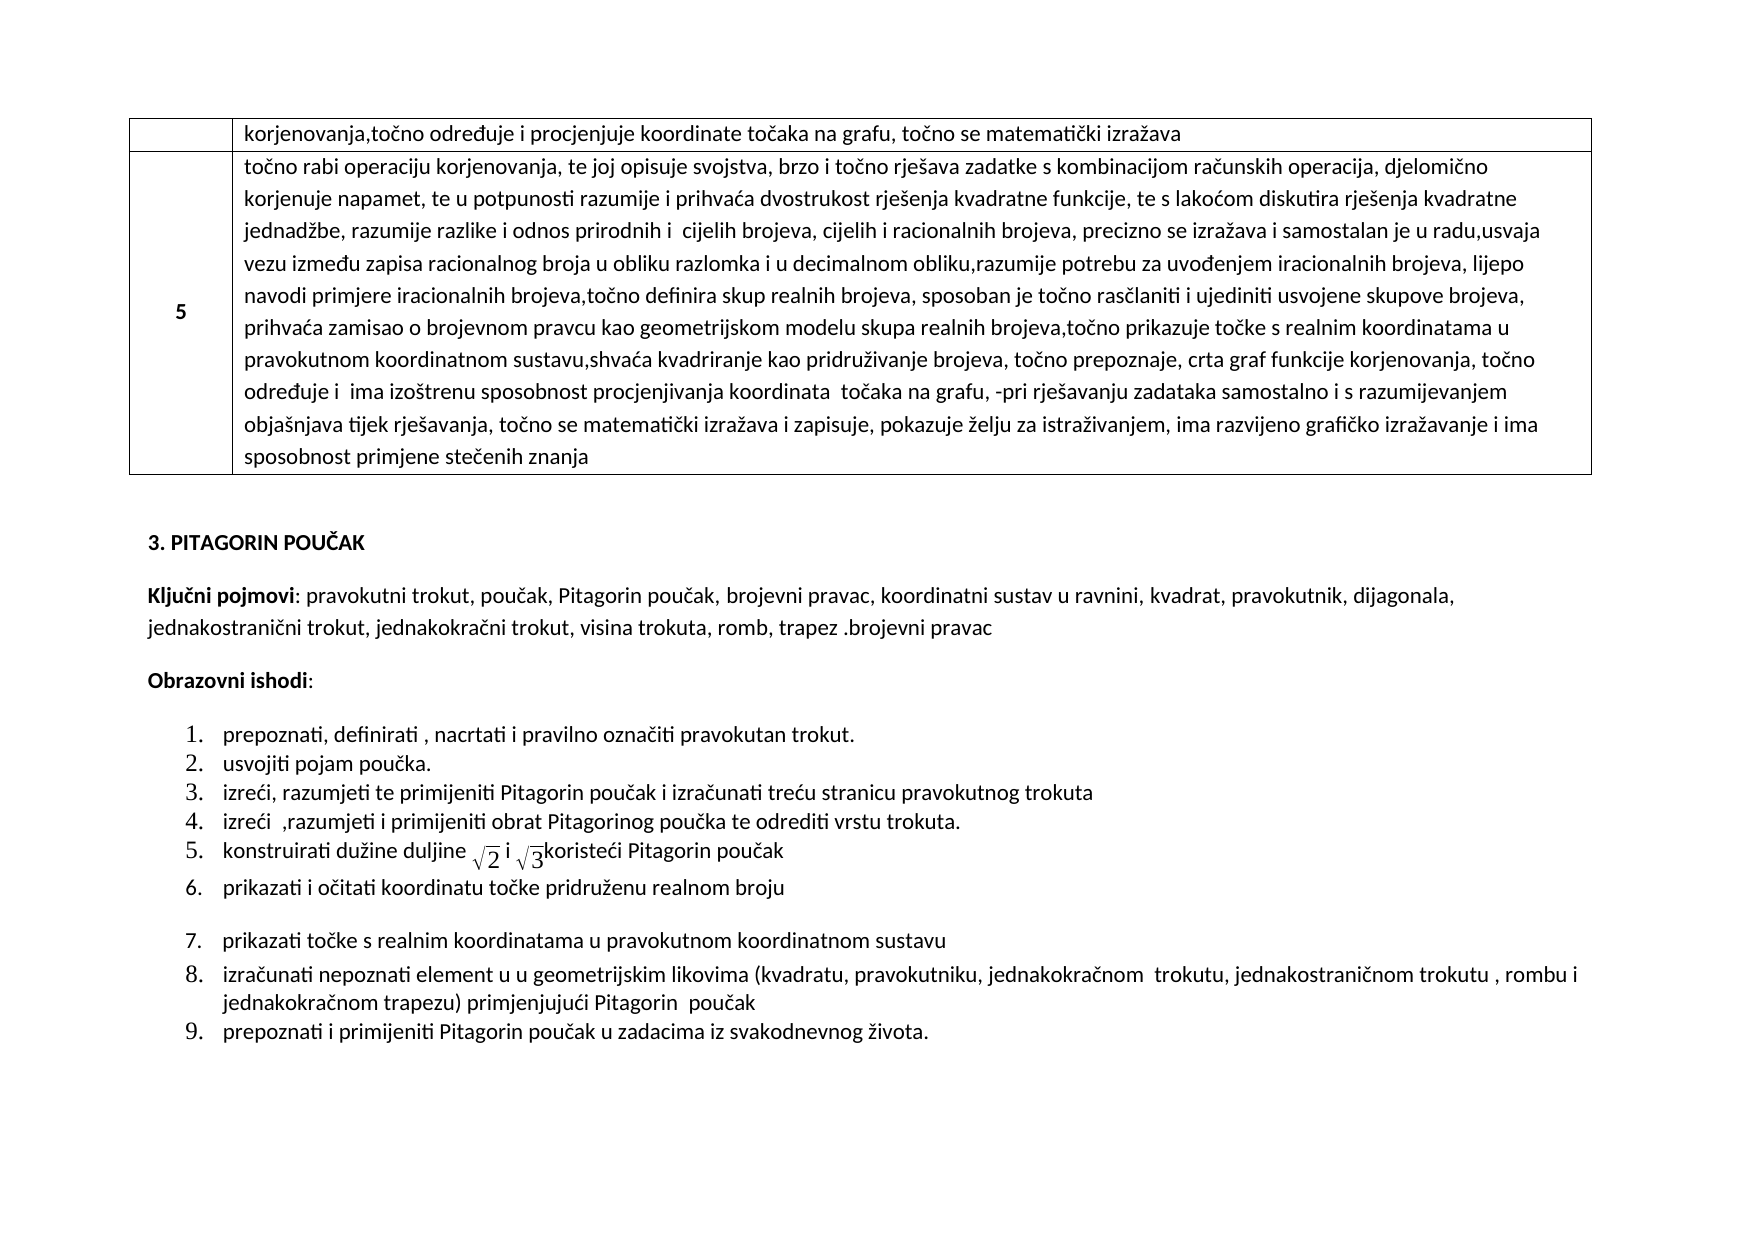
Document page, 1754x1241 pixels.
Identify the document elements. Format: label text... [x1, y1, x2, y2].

text Obrazovni ishodi: [148, 666, 1606, 694]
text Ključni pojmovi: pravokutni trokut, poučak, Pitagorin poučak, brojevni pravac, koordinatni sustav u ravnini, kvadrat, pravokutnik, dijagonala, jednakostranični trokut, jednakokračni trokut, visina trokuta, romb, trapez .brojevni pravac [148, 581, 1606, 641]
text 3. PITAGORIN POUČAK [148, 528, 1606, 556]
list izreći, razumjeti te primijeniti Pitagorin poučak i izračunati treću stranicu pravokutnog trokuta [185, 777, 1606, 806]
list izračunati nepoznati element u u geometrijskim likovima (kvadratu, pravokutniku, jednakokračnom trokutu, jednakostraničnom trokutu , rombu i jednakokračnom trapezu) primjenjujući Pitagorin poučak [185, 959, 1606, 1016]
list prepoznati i primijeniti Pitagorin poučak u zadacima iz svakodnevnog života. [185, 1016, 1606, 1045]
list izreći ,razumjeti i primijeniti obrat Pitagorinog poučka te odrediti vrstu trokuta. [185, 806, 1606, 835]
table_cell točno rabi operaciju korjenovanja, te joj opisuje svojstva, brzo i točno rješava zadatke s kombinacijom računskih operacija, djelomično korjenuje napamet, te u potpunosti razumije i prihvaća dvostrukost rješenja kvadratne funkcije, te s lakoćom diskutira rješenja kvadratne jednadžbe, razumije razlike i odnos prirodnih i cijelih brojeva, cijelih i racionalnih brojeva, precizno se izražava i samostalan je u radu,usvaja vezu između zapisa racionalnog broja u obliku razlomka i u decimalnom obliku,razumije potrebu za uvođenjem iracionalnih brojeva, lijepo navodi primjere iracionalnih brojeva,točno definira skup realnih brojeva, sposoban je točno rasčlaniti i ujediniti usvojene skupove brojeva, prihvaća zamisao o brojevnom pravcu kao geometrijskom modelu skupa realnih brojeva,točno prikazuje točke s realnim koordinatama u pravokutnom koordinatnom sustavu,shvaća kvadriranje kao pridruživanje brojeva, točno prepoznaje, crta graf funkcije korjenovanja, točno određuje i ima izoštrenu sposobnost procjenjivanja koordinata točaka na grafu, -pri rješavanju zadataka samostalno i s razumijevanjem objašnjava tijek rješavanja, točno se matematički izražava i zapisuje, pokazuje želju za istraživanjem, ima razvijeno grafičko izražavanje i ima sposobnost primjene stečenih znanja [233, 152, 1591, 474]
list prikazati točke s realnim koordinatama u pravokutnom koordinatnom sustavu [185, 927, 1606, 954]
table_cell [130, 119, 232, 151]
table_cell 5 [130, 152, 232, 474]
list usvojiti pojam poučka. [185, 748, 1606, 777]
list prikazati i očitati koordinatu točke pridruženu realnom broju [185, 873, 1606, 902]
list prepoznati, definirati , nacrtati i pravilno označiti pravokutan trokut. [185, 719, 1606, 748]
table_cell korjenovanja,točno određuje i procjenjuje koordinate točaka na grafu, točno se matematički izražava [233, 119, 1591, 151]
list konstruirati dužine duljine i koristeći Pitagorin poučak [185, 835, 1606, 873]
